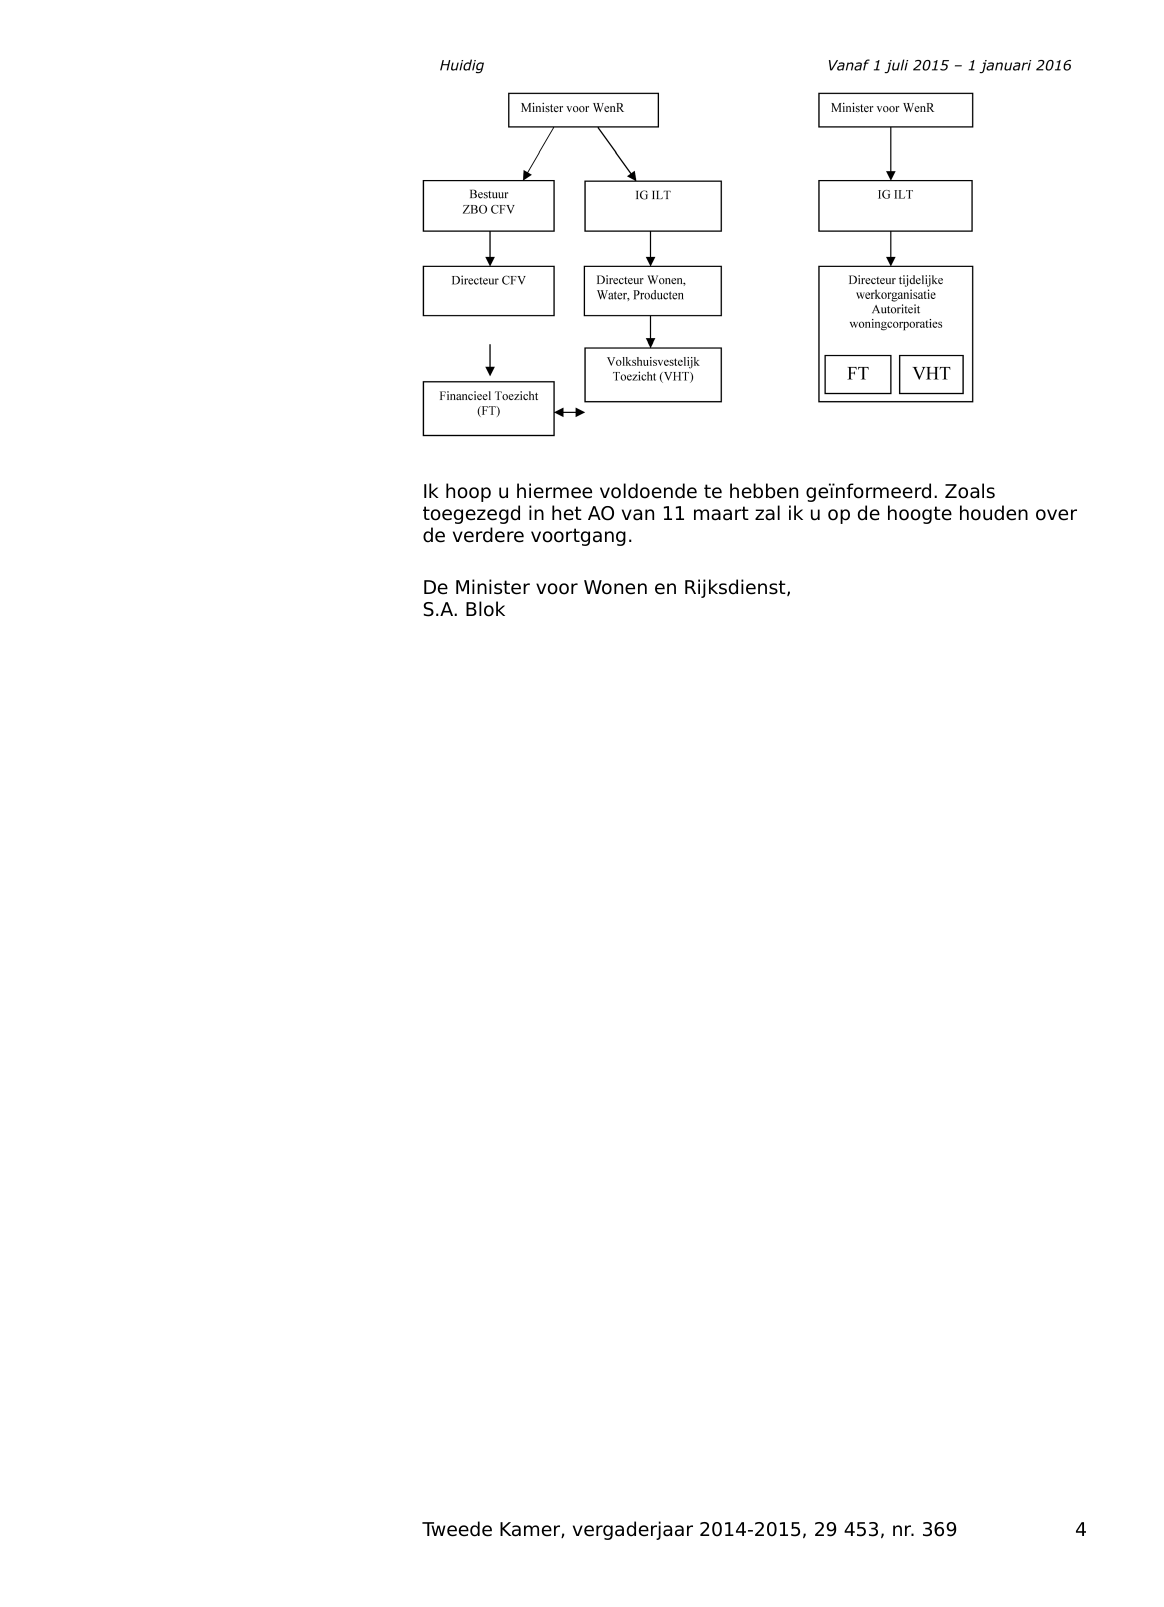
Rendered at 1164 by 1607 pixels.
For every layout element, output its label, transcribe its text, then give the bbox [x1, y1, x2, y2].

text Ik hoop u hiermee voldoende te hebben geïnformeerd. Zoals toegezegd in het AO van 11 maart zal ik u op de hoogte houden over de verdere voortgang. [422, 481, 1087, 547]
text De Minister voor Wonen en Rijksdienst, S.A. Blok [422, 577, 1087, 621]
picture [422, 59, 1072, 437]
